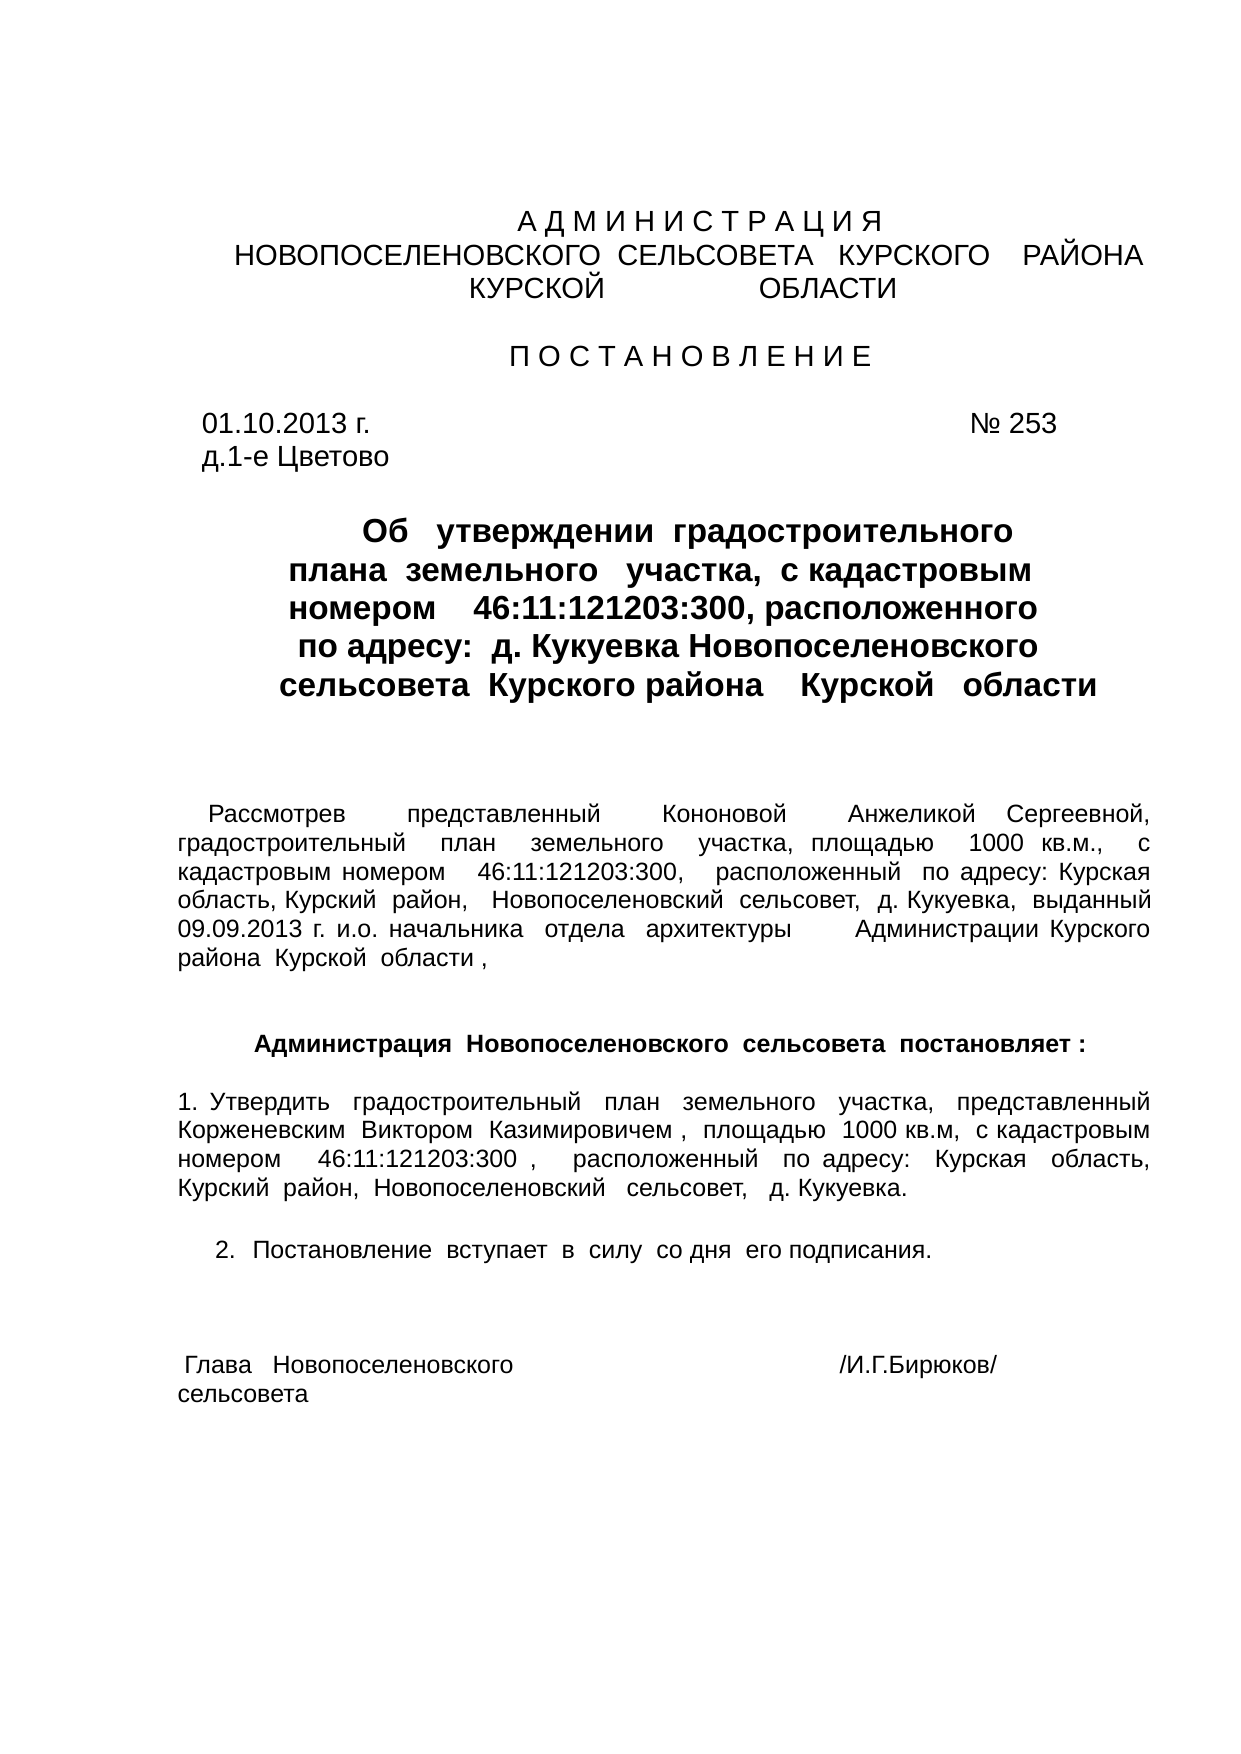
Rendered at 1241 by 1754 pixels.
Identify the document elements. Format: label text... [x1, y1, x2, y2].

text НОВОПОСЕЛЕНОВСКОГО СЕЛЬСОВЕТА КУРСКОГО РАЙОНА [177, 238, 1152, 271]
text плана земельного участка, с кадастровым [177, 549, 1152, 588]
text сельсовета [177, 1379, 1152, 1408]
text номером 46:11:121203:300, расположенного [177, 588, 1152, 626]
text д.1-е Цветово [177, 439, 1152, 473]
text Глава Новопоселеновского /И.Г.Бирюков/ [177, 1350, 1152, 1379]
text Администрация Новопоселеновского сельсовета постановляет : [177, 1029, 1152, 1058]
text 1. Утвердить градостроительный план земельного участка, представленный Корженевским Виктором Казимировичем , площадью 1000 кв.м, с кадастровым номером 46:11:121203:300 , расположенный по адресу: Курская область, Курский район, Новопоселеновский сельсовет, д. Кукуевка. [177, 1087, 1152, 1202]
text П О С Т А Н О В Л Е Н И Е [177, 338, 1152, 372]
text КУРСКОЙ ОБЛАСТИ [177, 271, 1152, 305]
list Постановление вступает в силу со дня его подписания. [215, 1235, 1152, 1264]
text Об утверждении градостроительного [177, 511, 1152, 549]
text Рассмотрев представленный Кононовой Анжеликой Сергеевной, градостроительный план земельного участка, площадью 1000 кв.м., с кадастровым номером 46:11:121203:300, расположенный по адресу: Курская область, Курский район, Новопоселеновский сельсовет, д. Кукуевка, выданный 09.09.2013 г. и.о. начальника отдела архитектуры Администрации Курского района Курской области , [177, 799, 1152, 972]
text по адресу: д. Кукуевка Новопоселеновского [177, 626, 1152, 665]
text А Д М И Н И С Т Р А Ц И Я [177, 204, 1152, 238]
text сельсовета Курского района Курской области [177, 665, 1152, 703]
text 01.10.2013 г. № 253 [177, 406, 1152, 439]
